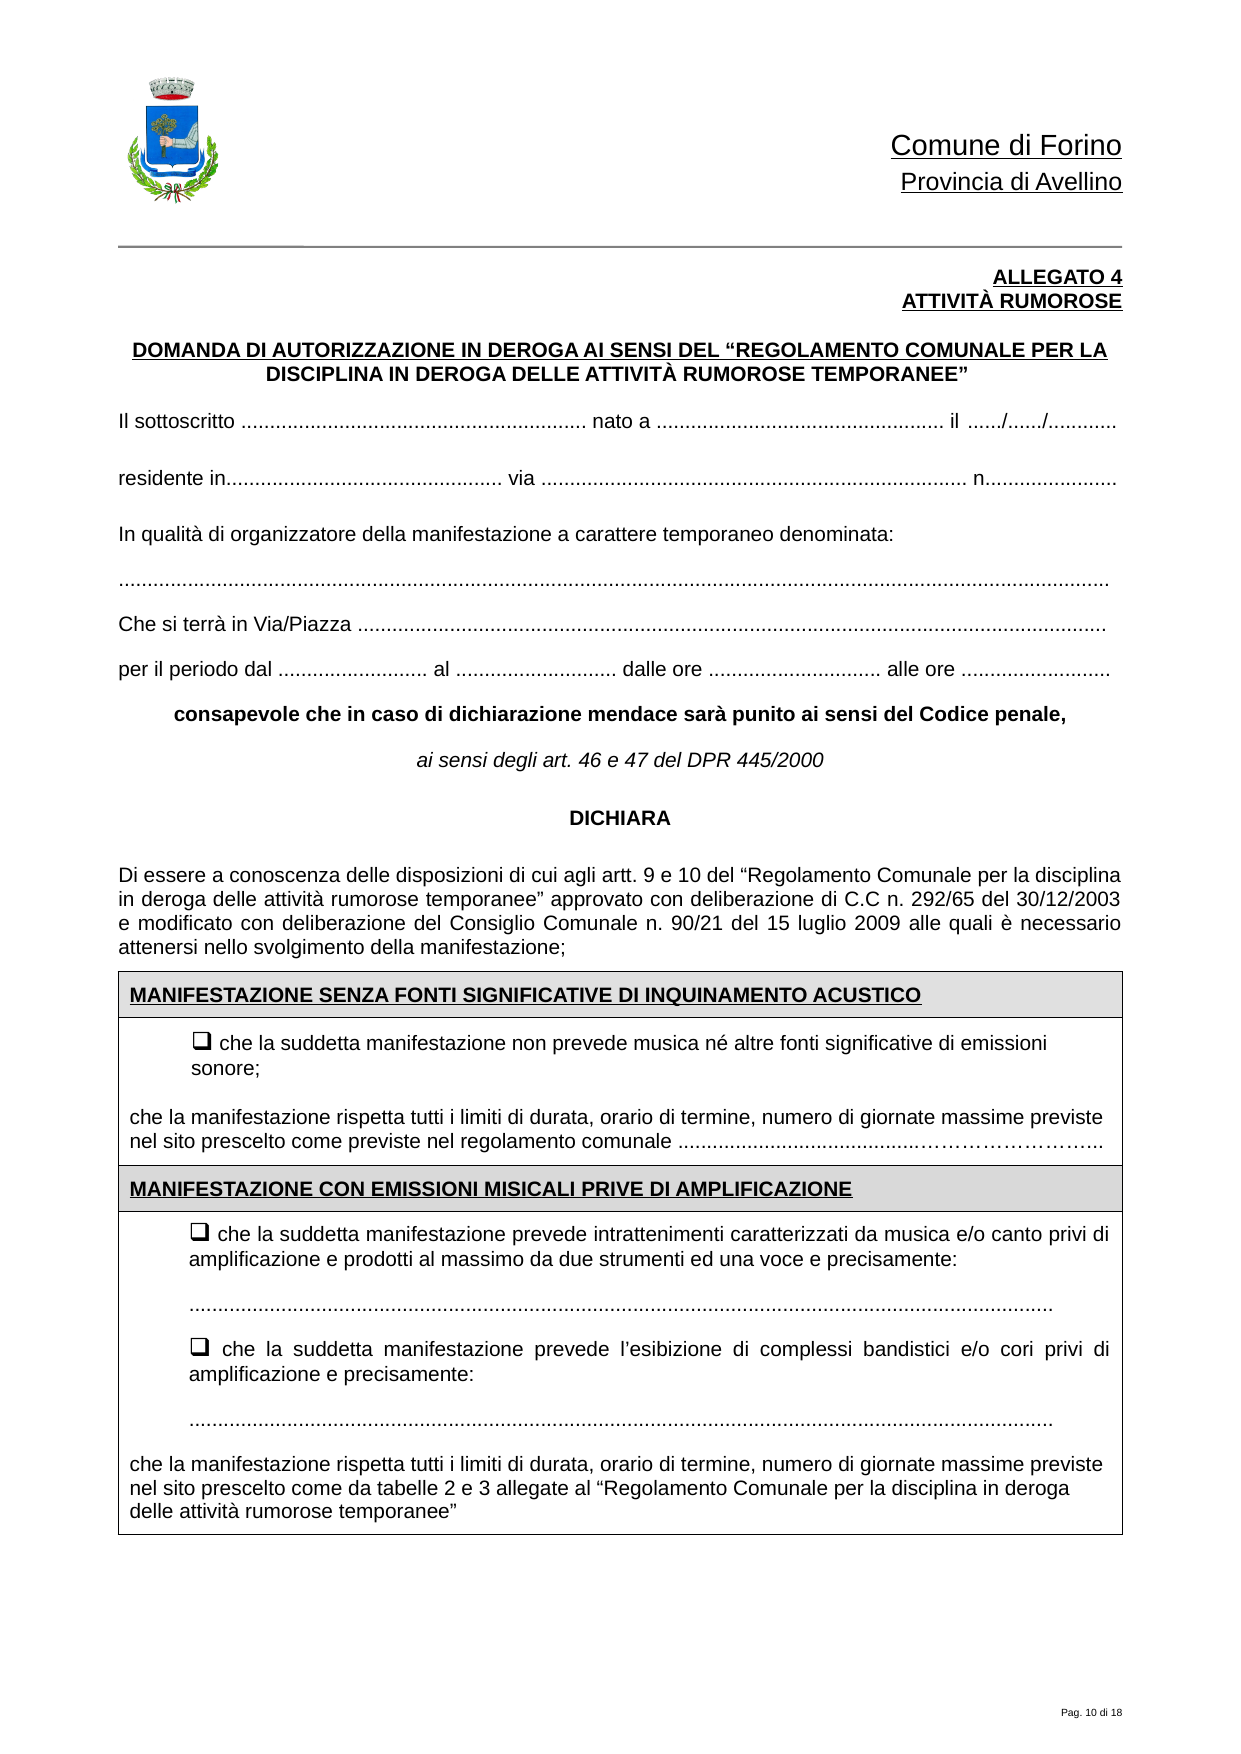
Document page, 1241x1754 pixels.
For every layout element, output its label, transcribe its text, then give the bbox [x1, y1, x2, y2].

text DICHIARA [118, 806, 1122, 829]
text Provincia di Avellino [224, 167, 1122, 196]
text ............................................................................................................................................................................ [118, 567, 1122, 591]
text Il sottoscritto ............................................................ nato a .................................................. il ....../....../............ [118, 409, 1122, 433]
text Che si terrà in Via/Piazza .................................................................................................................................. [118, 612, 1122, 636]
text DOMANDA DI AUTORIZZAZIONE IN DEROGA AI SENSI DEL “REGOLAMENTO COMUNALE PER LA DISCIPLINA IN DEROGA DELLE ATTIVITÀ RUMOROSE TEMPORANEE” [118, 338, 1122, 386]
text ATTIVITÀ RUMOROSE [118, 289, 1122, 313]
text Di essere a conoscenza delle disposizioni di cui agli artt. 9 e 10 del “Regolamento Comunale per la disciplina in deroga delle attività rumorose temporanee” approvato con deliberazione di C.C n. 292/65 del 30/12/2003 e modificato con deliberazione del Consiglio Comunale n. 90/21 del 15 luglio 2009 alle quali è necessario attenersi nello svolgimento della manifestazione; [118, 863, 1122, 959]
table_cell  che la suddetta manifestazione prevede intrattenimenti caratterizzati da musica e/o canto privi di amplificazione e prodotti al massimo da due strumenti ed una voce e precisamente: ......................................................................................................................................................  che la suddetta manifestazione prevede l’esibizione di complessi bandistici e/o cori privi di amplificazione e precisamente: ...................................................................................................................................................... che la manifestazione rispetta tutti i limiti di durata, orario di termine, numero di giornate massime previste nel sito prescelto come da tabelle 2 e 3 allegate al “Regolamento Comunale per la disciplina in deroga delle attività rumorose temporanee” [119, 1212, 1122, 1534]
table_cell MANIFESTAZIONE CON EMISSIONI MISICALI PRIVE DI AMPLIFICAZIONE [119, 1166, 1122, 1211]
text ALLEGATO 4 [118, 265, 1122, 289]
text residente in................................................ via .......................................................................... n....................... [118, 465, 1122, 489]
text consapevole che in caso di dichiarazione mendace sarà punito ai sensi del Codice penale, [118, 701, 1122, 725]
text per il periodo dal .......................... al ............................ dalle ore .............................. alle ore .......................... [118, 657, 1122, 681]
text ai sensi degli art. 46 e 47 del DPR 445/2000 [118, 748, 1122, 772]
text Comune di Forino [224, 128, 1122, 162]
picture [122, 73, 224, 204]
table_header MANIFESTAZIONE SENZA FONTI SIGNIFICATIVE DI INQUINAMENTO ACUSTICO [119, 972, 1122, 1017]
table_cell  che la suddetta manifestazione non prevede musica né altre fonti significative di emissioni sonore; che la manifestazione rispetta tutti i limiti di durata, orario di termine, numero di giornate massime previste nel sito prescelto come previste nel regolamento comunale ..........................................……………………... [119, 1018, 1122, 1165]
text In qualità di organizzatore della manifestazione a carattere temporaneo denominata: [118, 522, 1122, 546]
